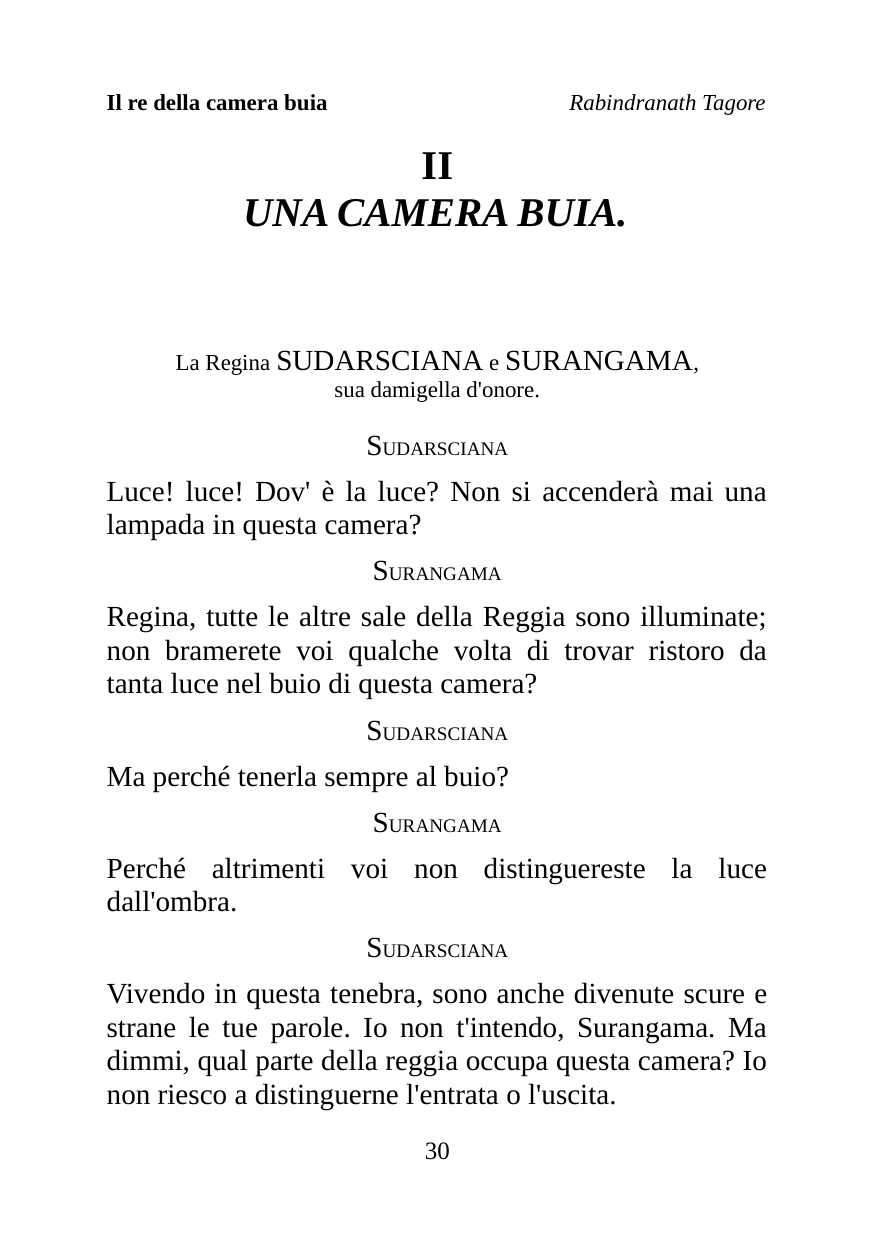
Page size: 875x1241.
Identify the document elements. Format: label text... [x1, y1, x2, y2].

text Perché altrimenti voi non distinguereste la luce dall'ombra. [106, 851, 768, 918]
text Sudarsciana [106, 713, 768, 746]
text Ma perché tenerla sempre al buio? [106, 759, 768, 792]
text Sudarsciana [106, 428, 768, 461]
text Vivendo in questa tenebra, sono anche divenute scure e strane le tue parole. Io non t'intendo, Surangama. Ma dimmi, qual parte della reggia occupa questa camera? Io non riesco a distinguerne l'entrata o l'uscita. [106, 976, 768, 1111]
text Regina, tutte le altre sale della Reggia sono illuminate; non bramerete voi qualche volta di trovar ristoro da tanta luce nel buio di questa camera? [106, 599, 768, 700]
text Surangama [106, 805, 768, 838]
text Luce! luce! Dov' è la luce? Non si accenderà mai una lampada in questa camera? [106, 474, 768, 541]
subtitle II UNA CAMERA BUIA. [106, 141, 768, 235]
text Surangama [106, 553, 768, 587]
text La Regina SUDARSCIANA e SURANGAMA, sua damigella d'onore. [106, 343, 768, 403]
text Sudarsciana [106, 930, 768, 964]
